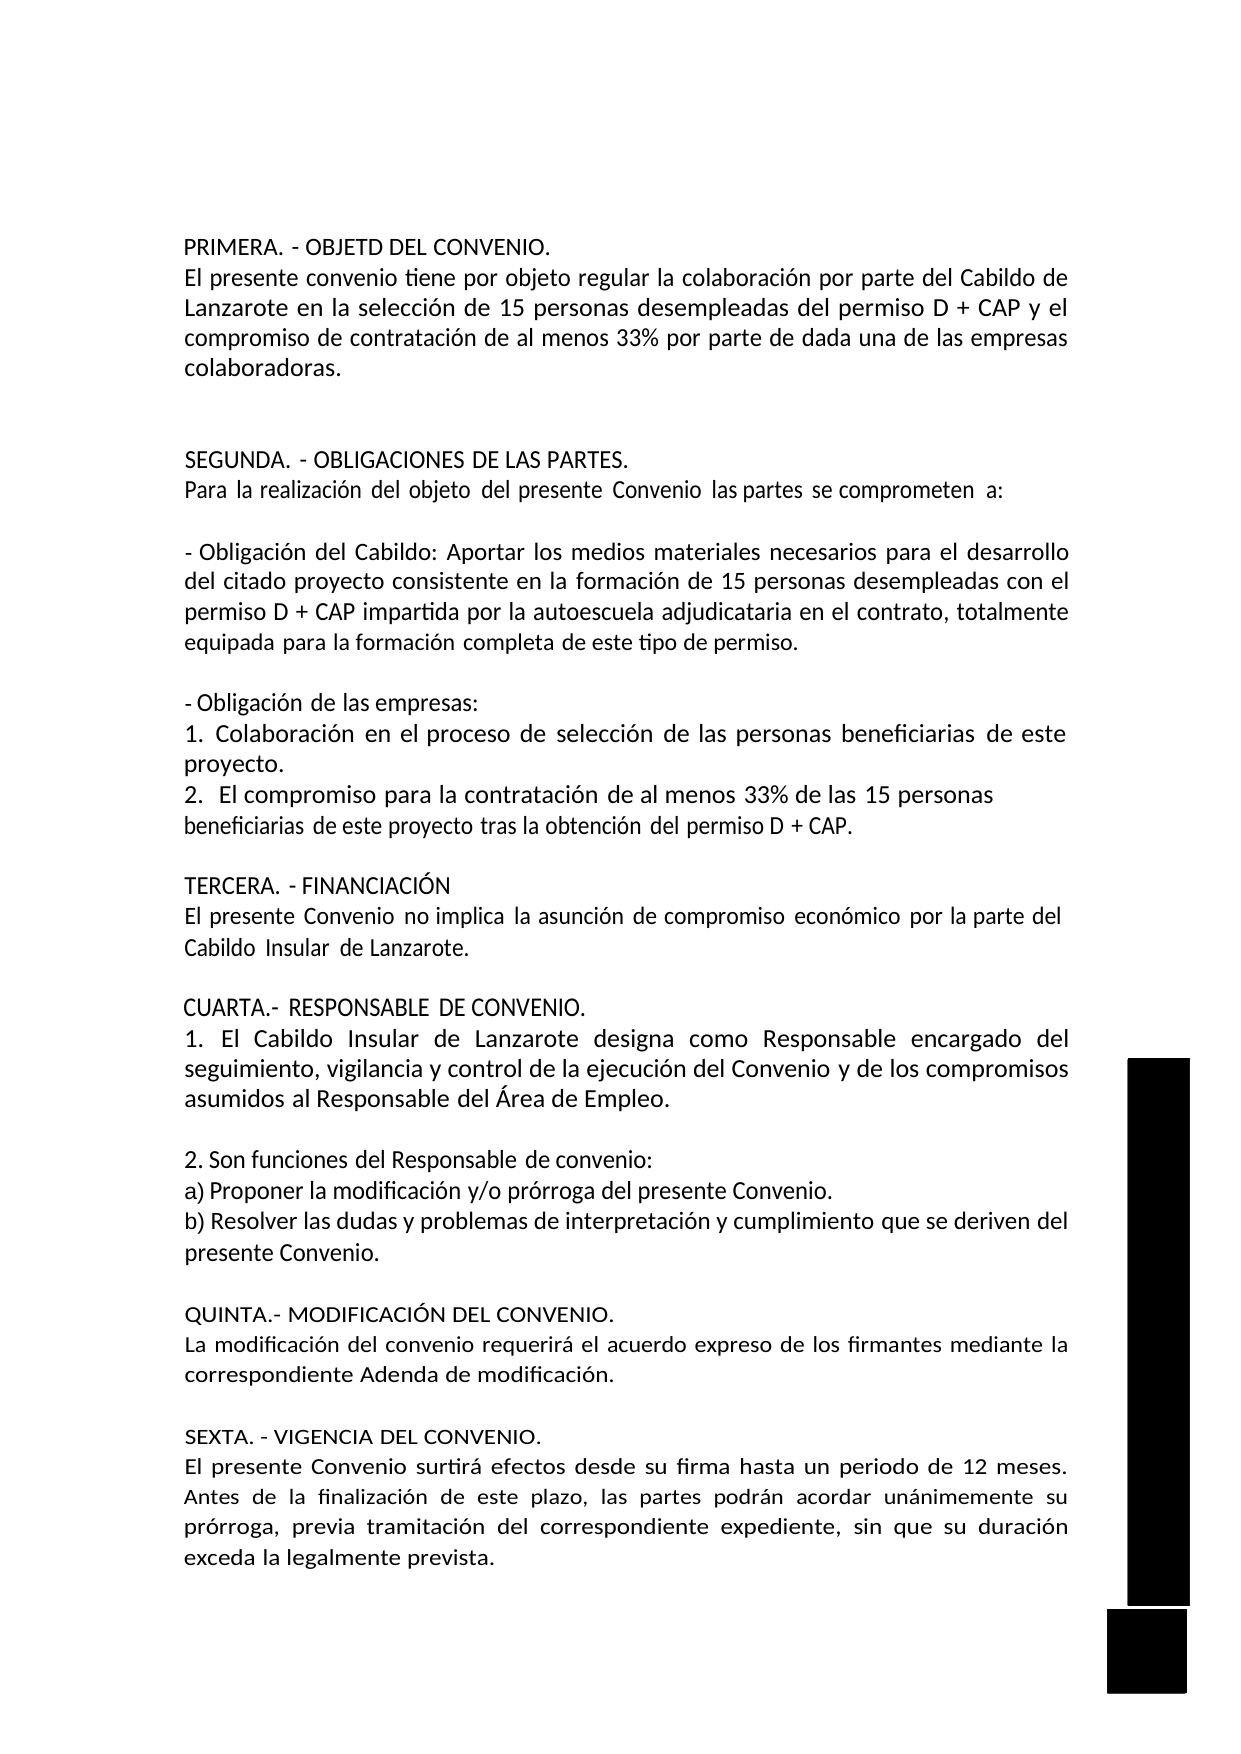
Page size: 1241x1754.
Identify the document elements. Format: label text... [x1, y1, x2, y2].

subtitle CUARTA.- RESPONSABLE DE CONVENIO. [183, 991, 1217, 1023]
list Resolver las dudas y problemas de interpretación y cumplimiento que se deriven del [184, 1206, 1217, 1236]
text Cabildo Insular de Lanzarote. [184, 931, 1217, 962]
picture [1106, 1609, 1187, 1694]
text presente Convenio. [184, 1236, 1217, 1267]
list Obligación de las empresas: [184, 687, 1217, 718]
picture [1127, 1267, 1191, 1300]
text PRIMERA. - OBJETD DEL CONVENIO. [183, 231, 1217, 261]
text QUINTA.- MODIFICACIÓN DEL CONVENIO. [184, 1300, 1217, 1328]
list El Cabildo Insular de Lanzarote designa como Responsable encargado del seguimiento, vigilancia y control de la ejecución del Convenio y de los compromisos asumidos al Responsable del Área de Empleo. [184, 1023, 1069, 1114]
text SEGUNDA. - OBLIGACIONES DE LAS PARTES. [184, 444, 1217, 474]
picture [1127, 1328, 1191, 1423]
text El presente Convenio surtirá efectos desde su firma hasta un periodo de 12 meses. Antes de la finalización de este plazo, las partes podrán acordar unánimemente su prórroga, previa tramitación del correspondiente expediente, sin que su duración exceda la legalmente prevista. [184, 1452, 1069, 1571]
list Son funciones del Responsable de convenio: [184, 1144, 1217, 1175]
list Obligación del Cabildo: Aportar los medios materiales necesarios para el desarrollo del citado proyecto consistente en la formación de 15 personas desempleadas con el permiso D + CAP impartida por la autoescuela adjudicataria en el contrato, totalmente equipada para la formación completa de este tipo de permiso. [184, 536, 1070, 656]
list Colaboración en el proceso de selección de las personas beneficiarias de este [184, 718, 1217, 748]
picture [1127, 1450, 1191, 1606]
list El compromiso para la contratación de al menos 33% de las 15 personas beneficiarias de este proyecto tras la obtención del permiso D + CAP. [183, 778, 1067, 841]
text La modificación del convenio requerirá el acuerdo expreso de los firmantes mediante la correspondiente Adenda de modificación. [184, 1330, 1069, 1389]
text TERCERA. - FINANCIACIÓN [184, 870, 1217, 901]
list Proponer la modificación y/o prórroga del presente Convenio. [184, 1175, 1217, 1206]
picture [1127, 1058, 1191, 1144]
text El presente Convenio no implica la asunción de compromiso económico por la parte del [184, 901, 1217, 931]
text proyecto. [183, 748, 1217, 778]
text SEXTA. - VIGENCIA DEL CONVENIO. [184, 1423, 1217, 1450]
text Para la realización del objeto del presente Convenio las partes se comprometen a: [184, 474, 1217, 505]
text El presente convenio tiene por objeto regular la colaboración por parte del Cabildo de Lanzarote en la selección de 15 personas desempleadas del permiso D + CAP y el compromiso de contratación de al menos 33% por parte de dada una de las empresas colaboradoras. [184, 262, 1069, 383]
